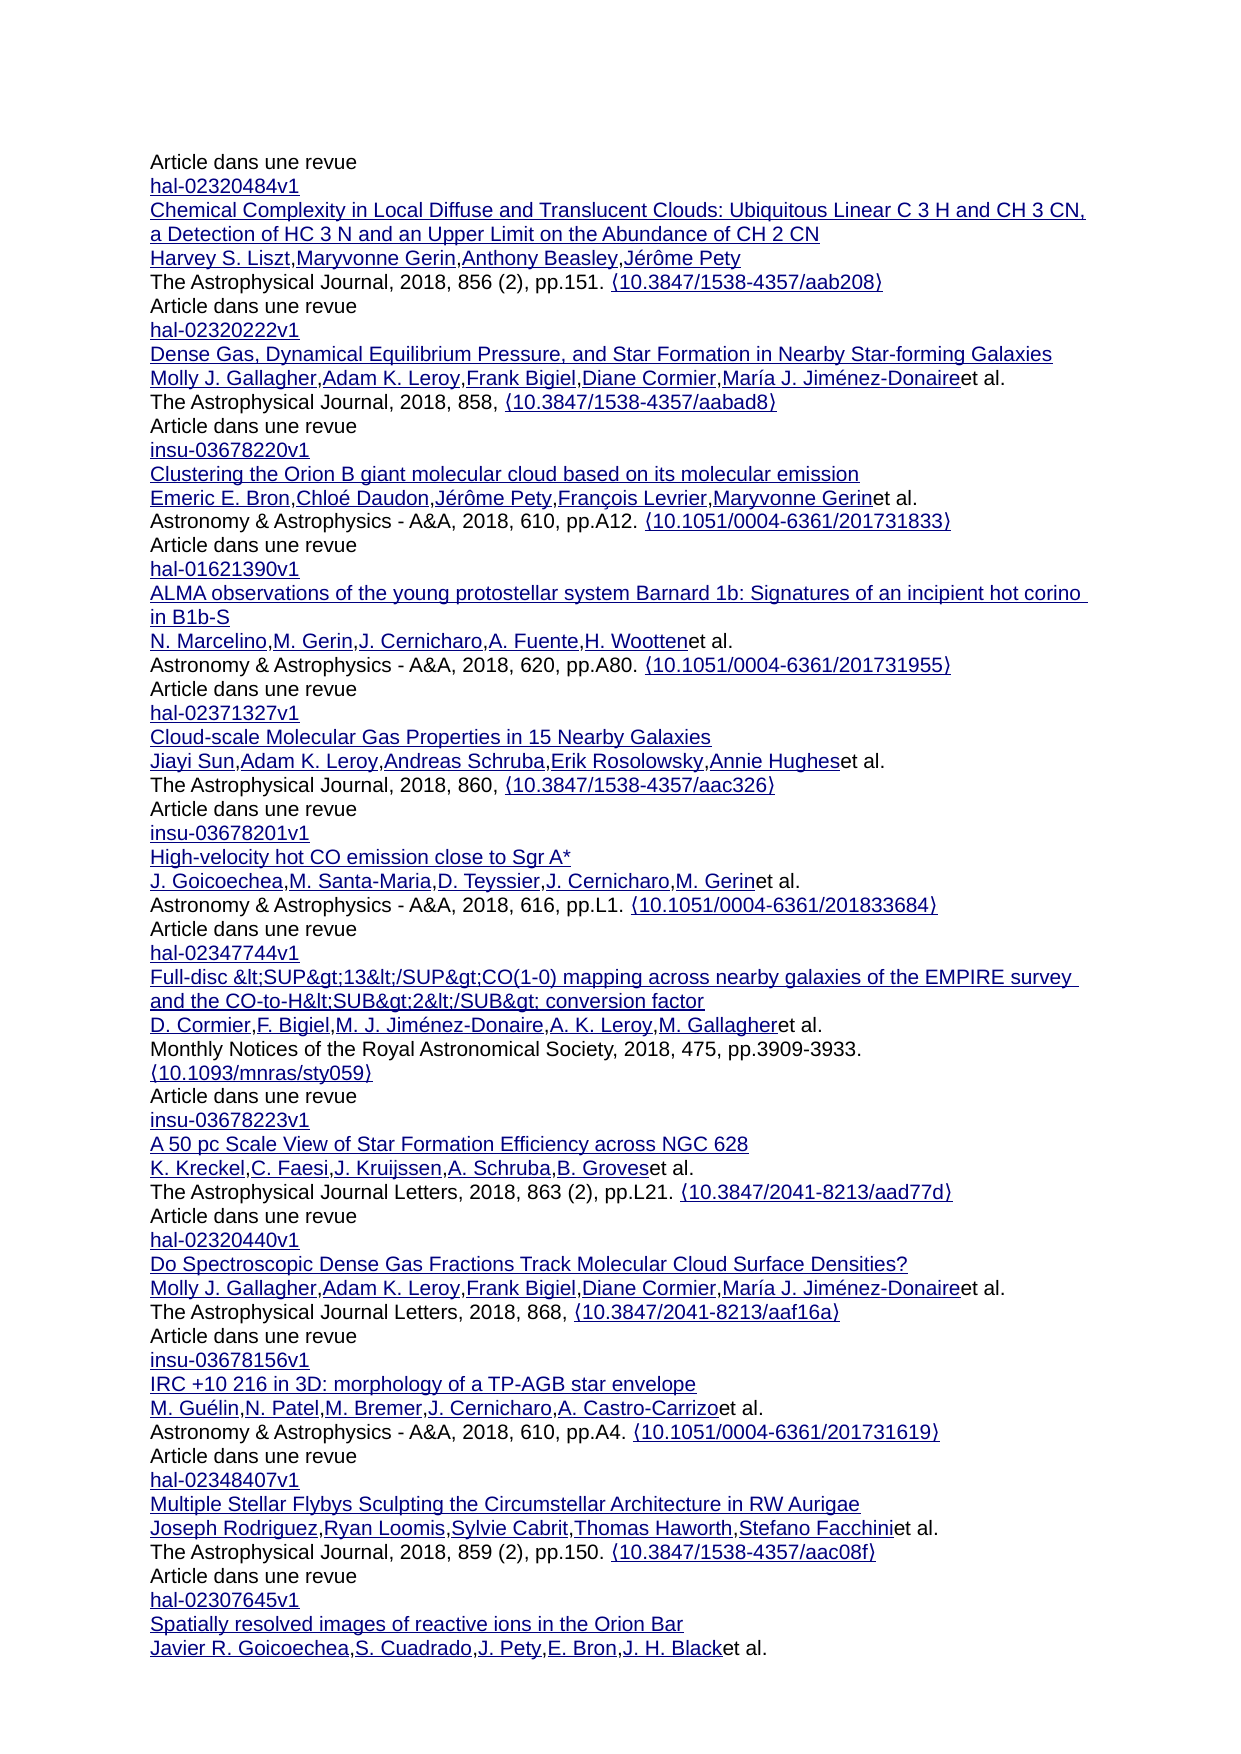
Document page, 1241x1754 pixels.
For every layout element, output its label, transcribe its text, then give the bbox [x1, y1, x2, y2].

table_cell Spatially resolved images of reactive ions in the Orion Bar Javier R. Goicoechea,S. Cuadrado,J. Pety,E. Bron,J. H. Blacket al. [150, 1611, 1090, 1659]
table_cell Chemical Complexity in Local Diffuse and Translucent Clouds: Ubiquitous Linear C 3 H and CH 3 CN, a Detection of HC 3 N and an Upper Limit on the Abundance of CH 2 CN Harvey S. Liszt,Maryvonne Gerin,Anthony Beasley,Jérôme Pety The Astrophysical Journal, 2018, 856 (2), pp.151. ⟨10.3847/1538-4357/aab208⟩ Article dans une revue hal-02320222v1 [150, 198, 1090, 342]
table_cell IRC +10 216 in 3D: morphology of a TP-AGB star envelope M. Guélin,N. Patel,M. Bremer,J. Cernicharo,A. Castro-Carrizoet al. Astronomy & Astrophysics - A&A, 2018, 610, pp.A4. ⟨10.1051/0004-6361/201731619⟩ Article dans une revue hal-02348407v1 [150, 1372, 1090, 1492]
table_cell Dense Gas, Dynamical Equilibrium Pressure, and Star Formation in Nearby Star-forming Galaxies Molly J. Gallagher,Adam K. Leroy,Frank Bigiel,Diane Cormier,María J. Jiménez-Donaireet al. The Astrophysical Journal, 2018, 858, ⟨10.3847/1538-4357/aabad8⟩ Article dans une revue insu-03678220v1 [150, 342, 1090, 461]
table_cell Article dans une revue hal-02320484v1 [150, 150, 1090, 198]
table_cell Do Spectroscopic Dense Gas Fractions Track Molecular Cloud Surface Densities? Molly J. Gallagher,Adam K. Leroy,Frank Bigiel,Diane Cormier,María J. Jiménez-Donaireet al. The Astrophysical Journal Letters, 2018, 868, ⟨10.3847/2041-8213/aaf16a⟩ Article dans une revue insu-03678156v1 [150, 1252, 1090, 1372]
table_cell Multiple Stellar Flybys Sculpting the Circumstellar Architecture in RW Aurigae Joseph Rodriguez,Ryan Loomis,Sylvie Cabrit,Thomas Haworth,Stefano Facchiniet al. The Astrophysical Journal, 2018, 859 (2), pp.150. ⟨10.3847/1538-4357/aac08f⟩ Article dans une revue hal-02307645v1 [150, 1492, 1090, 1611]
table_cell Full-disc &lt;SUP&gt;13&lt;/SUP&gt;CO(1-0) mapping across nearby galaxies of the EMPIRE survey and the CO-to-H&lt;SUB&gt;2&lt;/SUB&gt; conversion factor D. Cormier,F. Bigiel,M. J. Jiménez-Donaire,A. K. Leroy,M. Gallagheret al. Monthly Notices of the Royal Astronomical Society, 2018, 475, pp.3909-3933. ⟨10.1093/mnras/sty059⟩ Article dans une revue insu-03678223v1 [150, 965, 1090, 1132]
table_cell A 50 pc Scale View of Star Formation Efficiency across NGC 628 K. Kreckel,C. Faesi,J. Kruijssen,A. Schruba,B. Groveset al. The Astrophysical Journal Letters, 2018, 863 (2), pp.L21. ⟨10.3847/2041-8213/aad77d⟩ Article dans une revue hal-02320440v1 [150, 1132, 1090, 1252]
table_cell ALMA observations of the young protostellar system Barnard 1b: Signatures of an incipient hot corino in B1b-S N. Marcelino,M. Gerin,J. Cernicharo,A. Fuente,H. Woottenet al. Astronomy & Astrophysics - A&A, 2018, 620, pp.A80. ⟨10.1051/0004-6361/201731955⟩ Article dans une revue hal-02371327v1 [150, 581, 1090, 725]
table_cell Cloud-scale Molecular Gas Properties in 15 Nearby Galaxies Jiayi Sun,Adam K. Leroy,Andreas Schruba,Erik Rosolowsky,Annie Hugheset al. The Astrophysical Journal, 2018, 860, ⟨10.3847/1538-4357/aac326⟩ Article dans une revue insu-03678201v1 [150, 725, 1090, 845]
table_cell Clustering the Orion B giant molecular cloud based on its molecular emission Emeric E. Bron,Chloé Daudon,Jérôme Pety,François Levrier,Maryvonne Gerinet al. Astronomy & Astrophysics - A&A, 2018, 610, pp.A12. ⟨10.1051/0004-6361/201731833⟩ Article dans une revue hal-01621390v1 [150, 461, 1090, 581]
table_cell High-velocity hot CO emission close to Sgr A* J. Goicoechea,M. Santa-Maria,D. Teyssier,J. Cernicharo,M. Gerinet al. Astronomy & Astrophysics - A&A, 2018, 616, pp.L1. ⟨10.1051/0004-6361/201833684⟩ Article dans une revue hal-02347744v1 [150, 845, 1090, 964]
